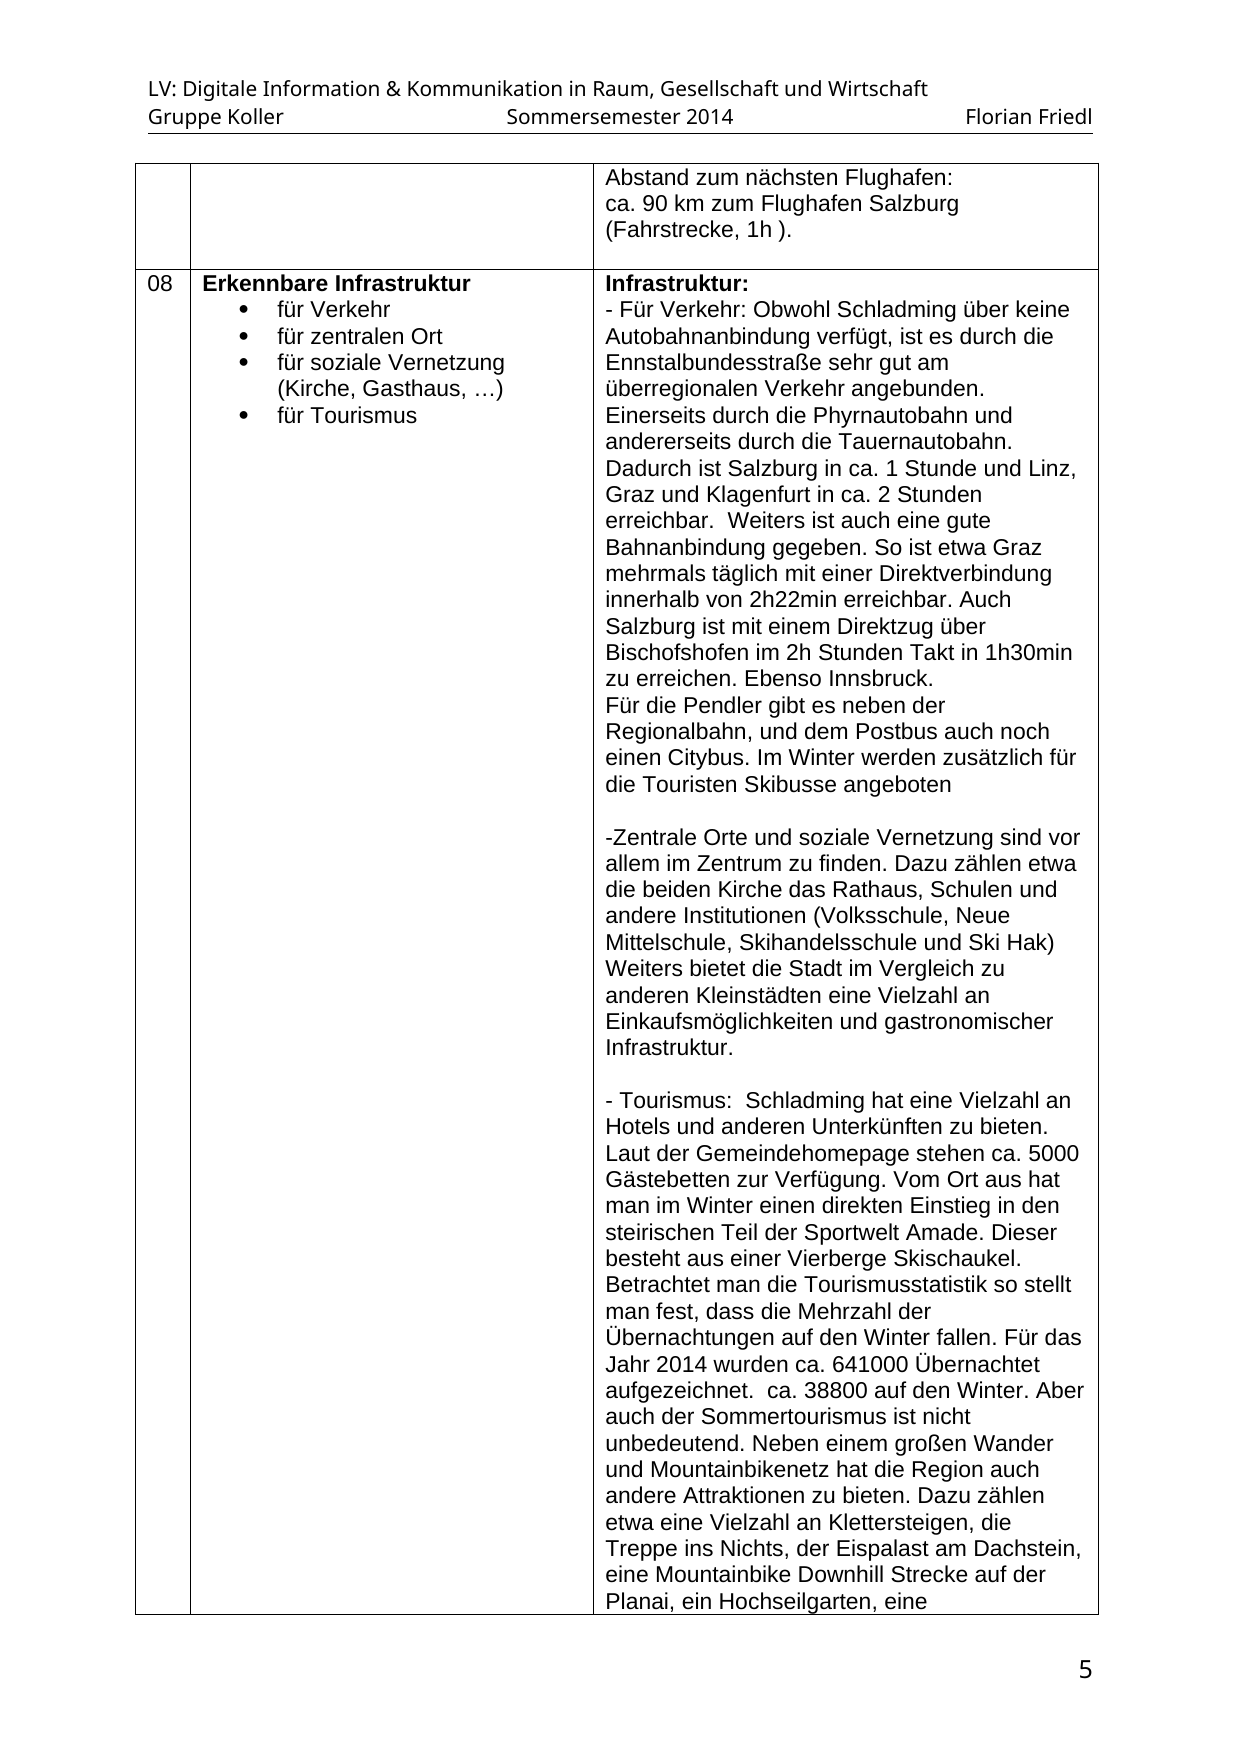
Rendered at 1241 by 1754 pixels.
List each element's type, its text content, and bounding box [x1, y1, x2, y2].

table_cell Abstand zum nächsten Flughafen: ca. 90 km zum Flughafen Salzburg (Fahrstrecke, 1h ). [594, 164, 1098, 269]
table_cell Erkennbare Infrastruktur für Verkehr für zentralen Ort für soziale Vernetzung (Kirche, Gasthaus, …) für Tourismus [191, 270, 593, 1614]
table_cell 08 [136, 270, 190, 1614]
table_cell [136, 164, 190, 269]
table_cell Infrastruktur: - Für Verkehr: Obwohl Schladming über keine Autobahnanbindung verfügt, ist es durch die Ennstalbundesstraße sehr gut am überregionalen Verkehr angebunden. Einerseits durch die Phyrnautobahn und andererseits durch die Tauernautobahn. Dadurch ist Salzburg in ca. 1 Stunde und Linz, Graz und Klagenfurt in ca. 2 Stunden erreichbar. Weiters ist auch eine gute Bahnanbindung gegeben. So ist etwa Graz mehrmals täglich mit einer Direktverbindung innerhalb von 2h22min erreichbar. Auch Salzburg ist mit einem Direktzug über Bischofshofen im 2h Stunden Takt in 1h30min zu erreichen. Ebenso Innsbruck. Für die Pendler gibt es neben der Regionalbahn, und dem Postbus auch noch einen Citybus. Im Winter werden zusätzlich für die Touristen Skibusse angeboten -Zentrale Orte und soziale Vernetzung sind vor allem im Zentrum zu finden. Dazu zählen etwa die beiden Kirche das Rathaus, Schulen und andere Institutionen (Volksschule, Neue Mittelschule, Skihandelsschule und Ski Hak) Weiters bietet die Stadt im Vergleich zu anderen Kleinstädten eine Vielzahl an Einkaufsmöglichkeiten und gastronomischer Infrastruktur. - Tourismus: Schladming hat eine Vielzahl an Hotels und anderen Unterkünften zu bieten. Laut der Gemeindehomepage stehen ca. 5000 Gästebetten zur Verfügung. Vom Ort aus hat man im Winter einen direkten Einstieg in den steirischen Teil der Sportwelt Amade. Dieser besteht aus einer Vierberge Skischaukel. Betrachtet man die Tourismusstatistik so stellt man fest, dass die Mehrzahl der Übernachtungen auf den Winter fallen. Für das Jahr 2014 wurden ca. 641000 Übernachtet aufgezeichnet. ca. 38800 auf den Winter. Aber auch der Sommertourismus ist nicht unbedeutend. Neben einem großen Wander und Mountainbikenetz hat die Region auch andere Attraktionen zu bieten. Dazu zählen etwa eine Vielzahl an Klettersteigen, die Treppe ins Nichts, der Eispalast am Dachstein, eine Mountainbike Downhill Strecke auf der Planai, ein Hochseilgarten, eine [594, 270, 1098, 1614]
table_cell [191, 164, 593, 269]
